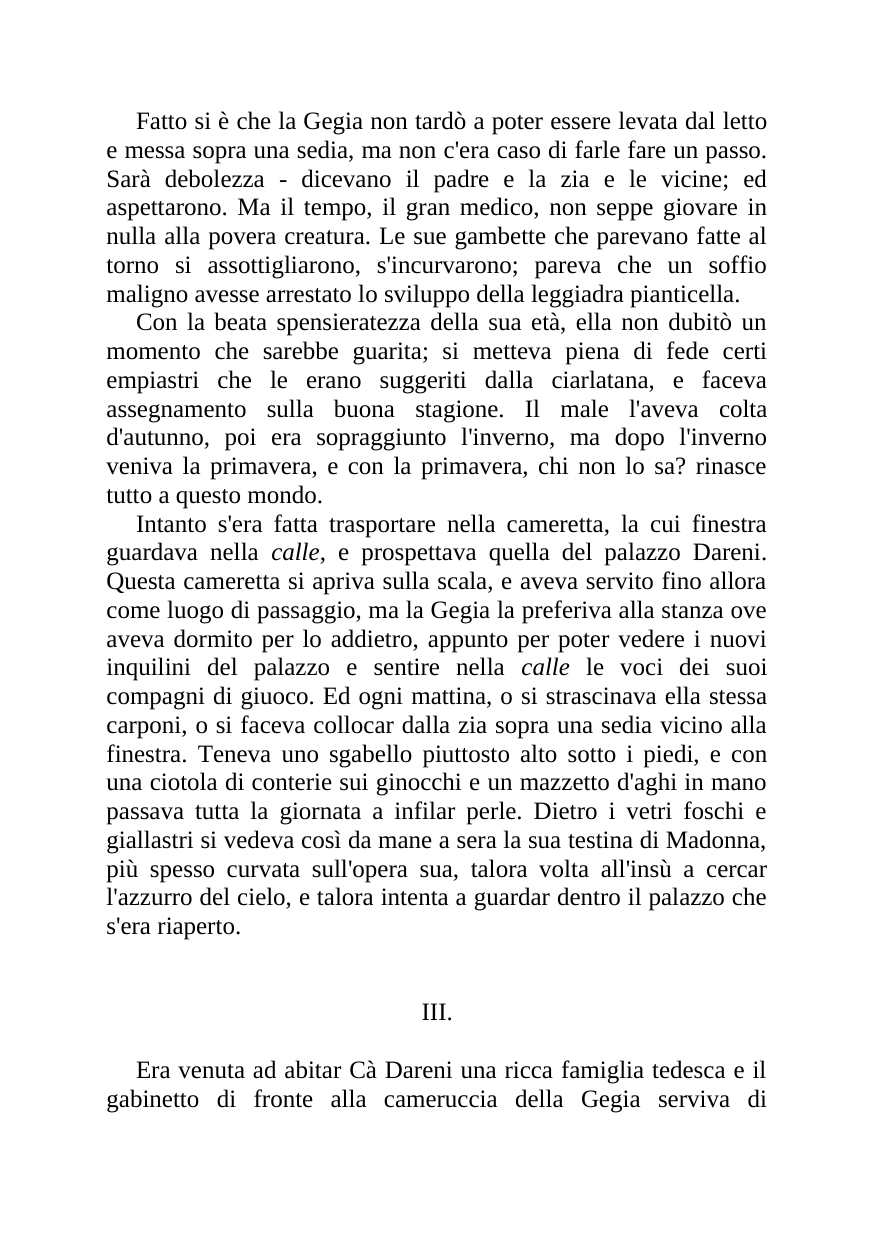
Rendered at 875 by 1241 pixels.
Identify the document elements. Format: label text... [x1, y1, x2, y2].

text Con la beata spensieratezza della sua età, ella non dubitò un momento che sarebbe guarita; si metteva piena di fede certi empiastri che le erano suggeriti dalla ciarlatana, e faceva assegnamento sulla buona stagione. Il male l'aveva colta d'autunno, poi era sopraggiunto l'inverno, ma dopo l'inverno veniva la primavera, e con la primavera, chi non lo sa? rinasce tutto a questo mondo. [106, 307, 768, 509]
text Intanto s'era fatta trasportare nella cameretta, la cui finestra guardava nella calle, e prospettava quella del palazzo Dareni. Questa cameretta si apriva sulla scala, e aveva servito fino allora come luogo di passaggio, ma la Gegia la preferiva alla stanza ove aveva dormito per lo addietro, appunto per poter vedere i nuovi inquilini del palazzo e sentire nella calle le voci dei suoi compagni di giuoco. Ed ogni mattina, o si strascinava ella stessa carponi, o si faceva collocar dalla zia sopra una sedia vicino alla finestra. Teneva uno sgabello piuttosto alto sotto i piedi, e con una ciotola di conterie sui ginocchi e un mazzetto d'aghi in mano passava tutta la giornata a infilar perle. Dietro i vetri foschi e giallastri si vedeva così da mane a sera la sua testina di Madonna, più spesso curvata sull'opera sua, talora volta all'insù a cercar l'azzurro del cielo, e talora intenta a guardar dentro il palazzo che s'era riaperto. [106, 509, 768, 940]
text Fatto si è che la Gegia non tardò a poter essere levata dal letto e messa sopra una sedia, ma non c'era caso di farle fare un passo. Sarà debolezza - dicevano il padre e la zia e le vicine; ed aspettarono. Ma il tempo, il gran medico, non seppe giovare in nulla alla povera creatura. Le sue gambette che parevano fatte al torno si assottigliarono, s'incurvarono; pareva che un soffio maligno avesse arrestato lo sviluppo della leggiadra pianticella. [106, 106, 768, 307]
text Era venuta ad abitar Cà Dareni una ricca famiglia tedesca e il gabinetto di fronte alla cameruccia della Gegia serviva di [106, 1055, 768, 1112]
text III. [106, 997, 768, 1026]
